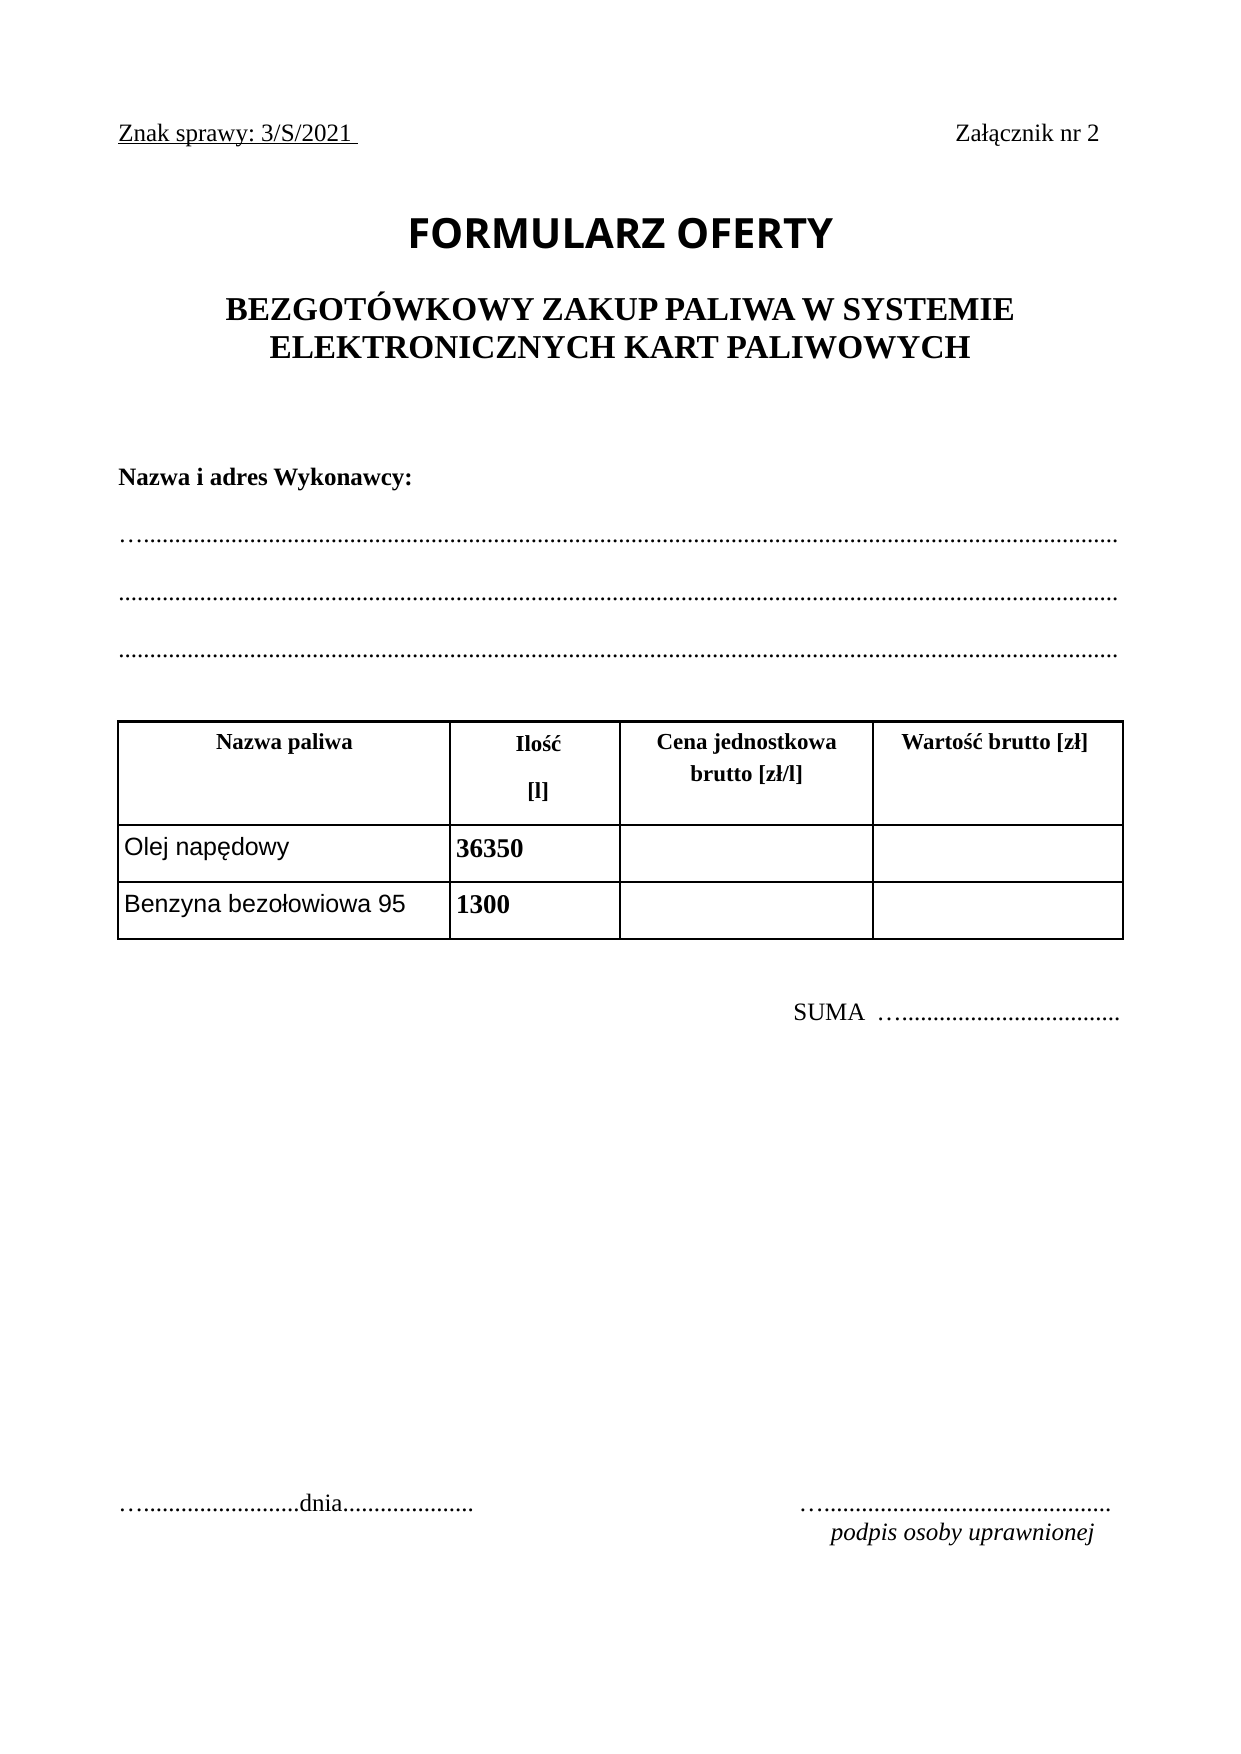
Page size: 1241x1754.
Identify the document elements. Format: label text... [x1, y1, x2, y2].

table_header Nazwa paliwa [119, 723, 449, 824]
table_cell [621, 883, 872, 938]
text ….........................dnia..................... ….............................................. [118, 1488, 1122, 1517]
table_header Cena jednostkowa brutto [zł/l] [621, 723, 872, 824]
text Znak sprawy: 3/S/2021 Załącznik nr 2 [118, 118, 1122, 147]
table_cell [874, 883, 1122, 938]
text ................................................................................................................................................................ [118, 577, 1122, 605]
table_header Ilość [l] [451, 723, 619, 824]
table_cell [874, 826, 1122, 881]
table_header Wartość brutto [zł] [874, 723, 1122, 824]
text ................................................................................................................................................................ [118, 634, 1122, 663]
table_cell Olej napędowy [119, 826, 449, 881]
text Nazwa i adres Wykonawcy: [118, 462, 1122, 490]
text podpis osoby uprawnionej [118, 1517, 1122, 1546]
text FORMULARZ OFERTY [118, 204, 1122, 260]
table_cell 36350 [451, 826, 619, 881]
text SUMA …................................... [118, 997, 1122, 1026]
table_cell 1300 [451, 883, 619, 938]
table_cell Benzyna bezołowiowa 95 [119, 883, 449, 938]
table_cell [621, 826, 872, 881]
text BEZGOTÓWKOWY ZAKUP PALIWA W SYSTEMIE ELEKTRONICZNYCH KART PALIWOWYCH [118, 289, 1122, 366]
text …............................................................................................................................................................ [118, 519, 1122, 548]
